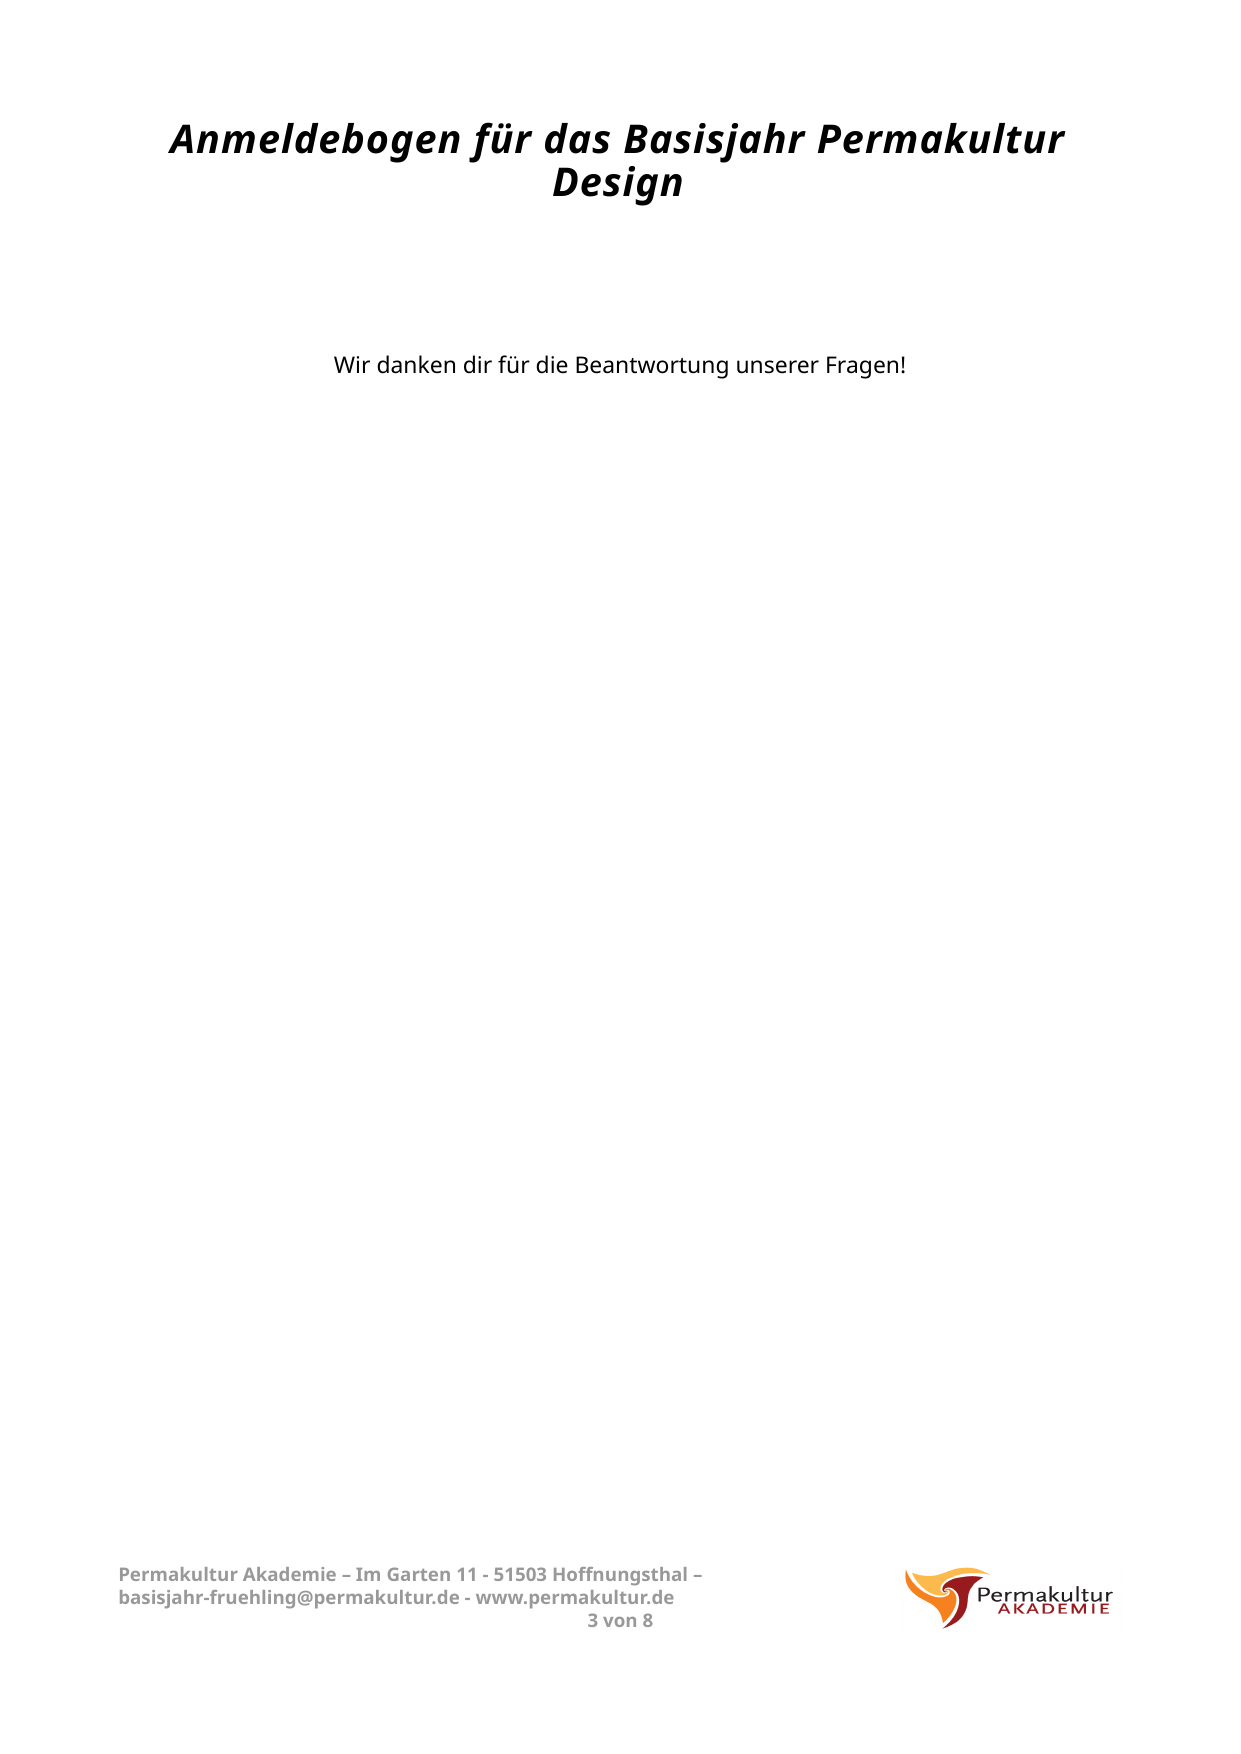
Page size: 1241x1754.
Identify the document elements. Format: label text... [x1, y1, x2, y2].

text Wir danken dir für die Beantwortung unserer Fragen! [118, 348, 1122, 380]
list [156, 206, 1122, 299]
